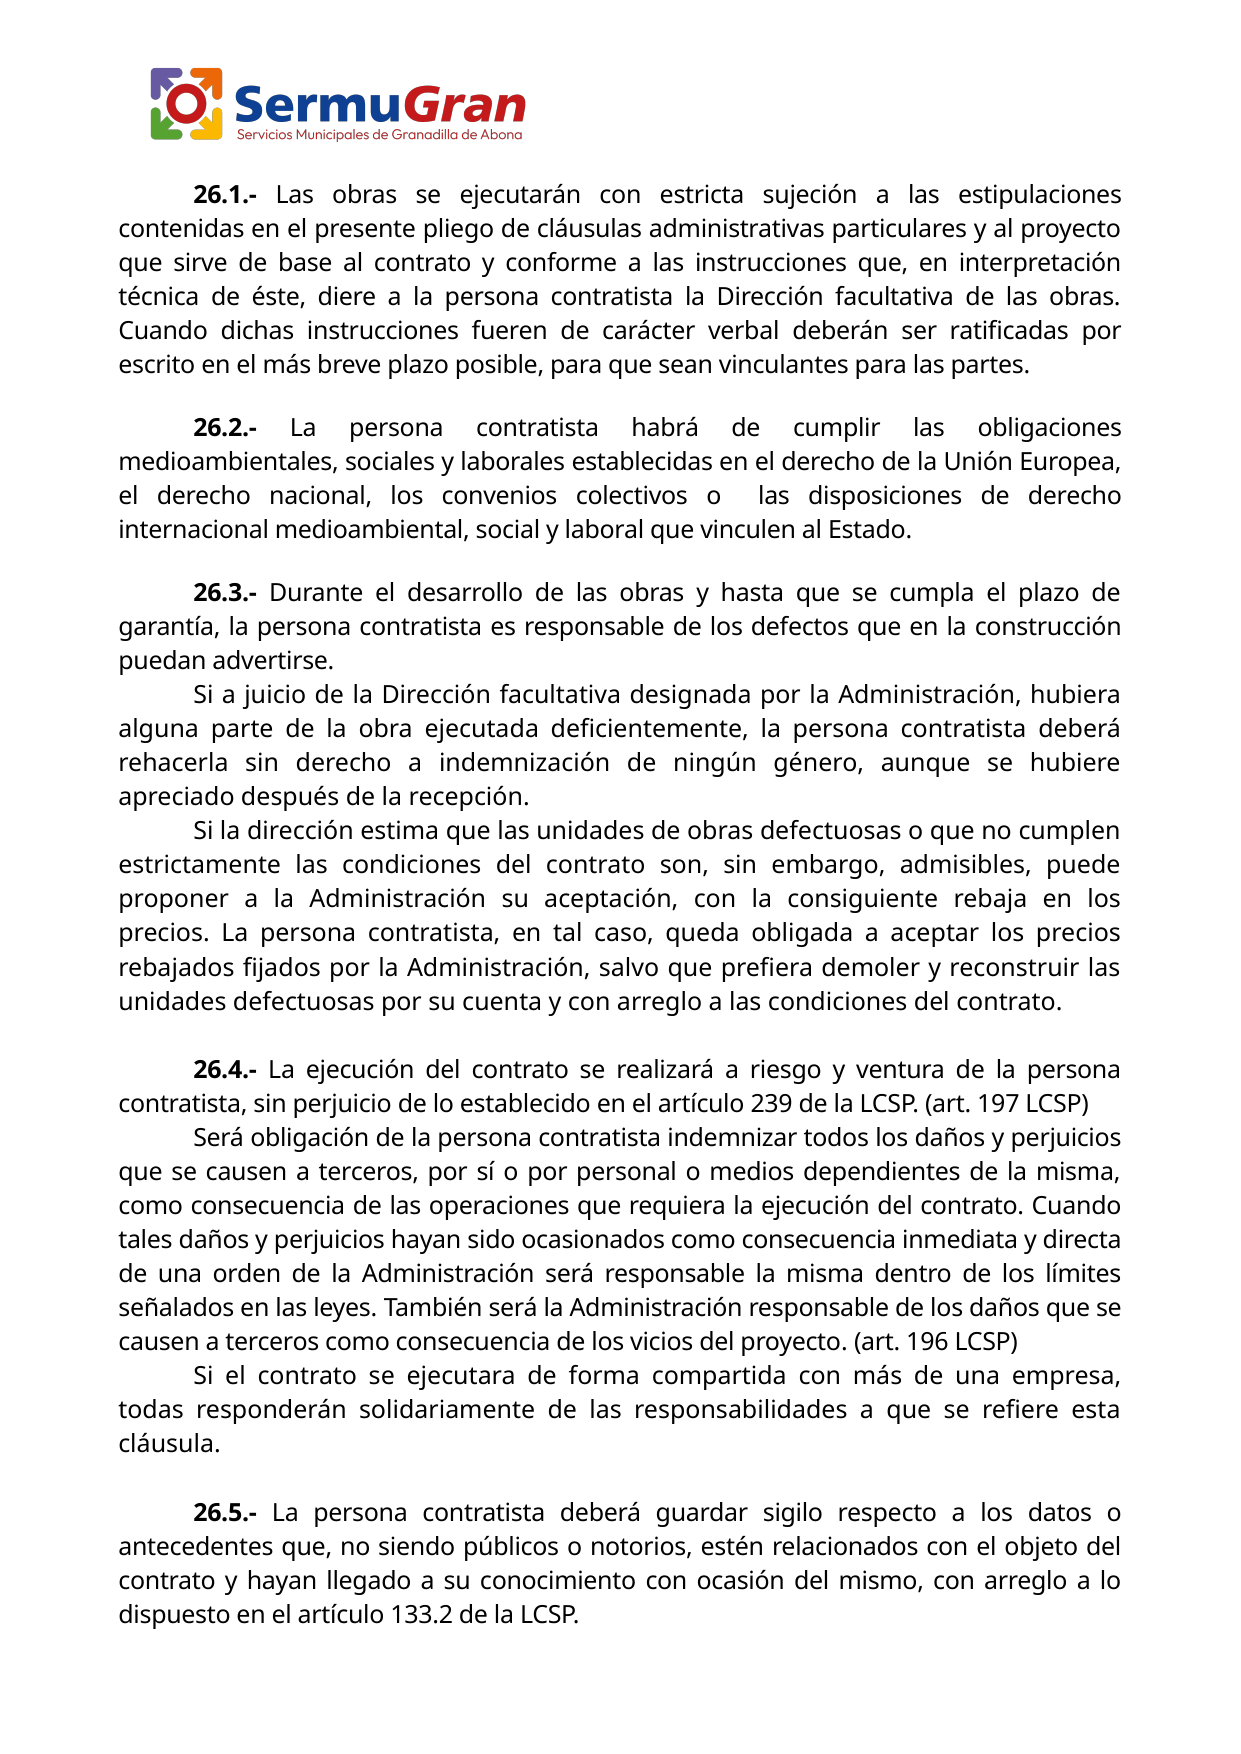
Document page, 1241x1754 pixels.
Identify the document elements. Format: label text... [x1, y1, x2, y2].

text 26.3.- Durante el desarrollo de las obras y hasta que se cumpla el plazo de garantía, la persona contratista es responsable de los defectos que en la construcción puedan advertirse. [118, 574, 1122, 677]
text Si a juicio de la Dirección facultativa designada por la Administración, hubiera alguna parte de la obra ejecutada deficientemente, la persona contratista deberá rehacerla sin derecho a indemnización de ningún género, aunque se hubiere apreciado después de la recepción. [118, 677, 1122, 813]
text Será obligación de la persona contratista indemnizar todos los daños y perjuicios que se causen a terceros, por sí o por personal o medios dependientes de la misma, como consecuencia de las operaciones que requiera la ejecución del contrato. Cuando tales daños y perjuicios hayan sido ocasionados como consecuencia inmediata y directa de una orden de la Administración será responsable la misma dentro de los límites señalados en las leyes. También será la Administración responsable de los daños que se causen a terceros como consecuencia de los vicios del proyecto. (art. 196 LCSP) [118, 1119, 1122, 1358]
text 26.4.- La ejecución del contrato se realizará a riesgo y ventura de la persona contratista, sin perjuicio de lo establecido en el artículo 239 de la LCSP. (art. 197 LCSP) [118, 1051, 1122, 1119]
text 26.1.- Las obras se ejecutarán con estricta sujeción a las estipulaciones contenidas en el presente pliego de cláusulas administrativas particulares y al proyecto que sirve de base al contrato y conforme a las instrucciones que, en interpretación técnica de éste, diere a la persona contratista la Dirección facultativa de las obras. Cuando dichas instrucciones fueren de carácter verbal deberán ser ratificadas por escrito en el más breve plazo posible, para que sean vinculantes para las partes. [118, 176, 1122, 381]
text 26.5.- La persona contratista deberá guardar sigilo respecto a los datos o antecedentes que, no siendo públicos o notorios, estén relacionados con el objeto del contrato y hayan llegado a su conocimiento con ocasión del mismo, con arreglo a lo dispuesto en el artículo 133.2 de la LCSP. [118, 1494, 1122, 1630]
text Si la dirección estima que las unidades de obras defectuosas o que no cumplen estrictamente las condiciones del contrato son, sin embargo, admisibles, puede proponer a la Administración su aceptación, con la consiguiente rebaja en los precios. La persona contratista, en tal caso, queda obligada a aceptar los precios rebajados fijados por la Administración, salvo que prefiera demoler y reconstruir las unidades defectuosas por su cuenta y con arreglo a las condiciones del contrato. [118, 813, 1122, 1017]
text 26.2.- La persona contratista habrá de cumplir las obligaciones medioambientales, sociales y laborales establecidas en el derecho de la Unión Europea, el derecho nacional, los convenios colectivos o las disposiciones de derecho internacional medioambiental, social y laboral que vinculen al Estado. [118, 409, 1122, 546]
text Si el contrato se ejecutara de forma compartida con más de una empresa, todas responderán solidariamente de las responsabilidades a que se refiere esta cláusula. [118, 1358, 1122, 1460]
picture [133, 83, 543, 123]
